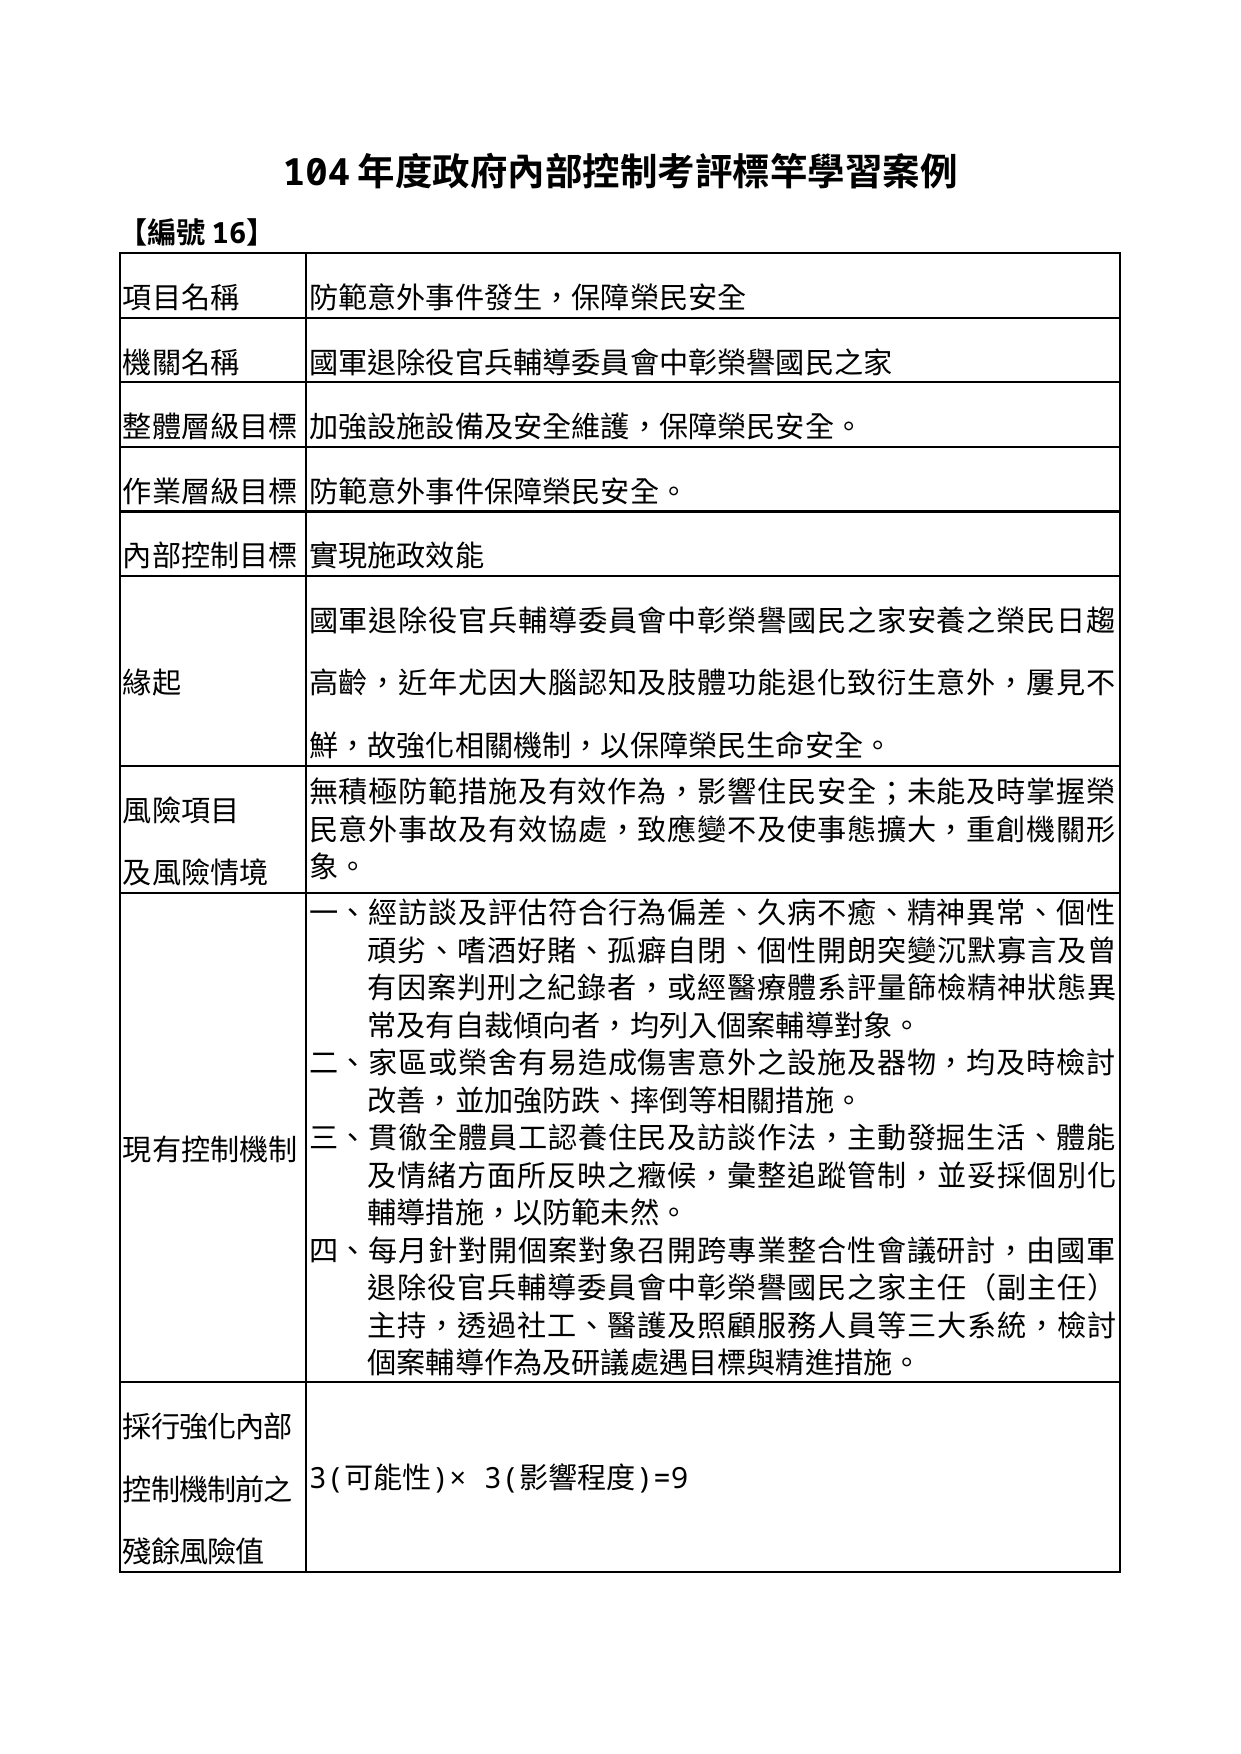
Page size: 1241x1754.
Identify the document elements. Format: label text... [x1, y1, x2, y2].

table_header 項目名稱 [121, 254, 305, 317]
table_cell 加強設施設備及安全維護，保障榮民安全。 [307, 383, 1119, 446]
table_cell 現有控制機制 [121, 894, 305, 1381]
table_cell 3(可能性)× 3(影響程度)=9 [307, 1383, 1119, 1571]
table_cell 國軍退除役官兵輔導委員會中彰榮譽國民之家 [307, 319, 1119, 381]
table_cell 國軍退除役官兵輔導委員會中彰榮譽國民之家安養之榮民日趨高齡，近年尤因大腦認知及肢體功能退化致衍生意外，屢見不鮮，故強化相關機制，以保障榮民生命安全。 [307, 577, 1119, 764]
table_cell 一、經訪談及評估符合行為偏差、久病不癒、精神異常、個性頑劣、嗜酒好賭、孤癖自閉、個性開朗突變沉默寡言及曾有因案判刑之紀錄者，或經醫療體系評量篩檢精神狀態異常及有自裁傾向者，均列入個案輔導對象。 二、家區或榮舍有易造成傷害意外之設施及器物，均及時檢討改善，並加強防跌、摔倒等相關措施。 三、貫徹全體員工認養住民及訪談作法，主動發掘生活、體能及情緒方面所反映之癥候，彙整追蹤管制，並妥採個別化輔導措施，以防範未然。 四、每月針對開個案對象召開跨專業整合性會議研討，由國軍退除役官兵輔導委員會中彰榮譽國民之家主任（副主任）主持，透過社工、醫護及照顧服務人員等三大系統，檢討個案輔導作為及研議處遇目標與精進措施。 [307, 894, 1119, 1381]
table_cell 無積極防範措施及有效作為，影響住民安全；未能及時掌握榮民意外事故及有效協處，致應變不及使事態擴大，重創機關形象。 [307, 767, 1119, 892]
text 【編號16】 [118, 189, 1122, 252]
table_cell 整體層級目標 [121, 383, 305, 446]
table_cell 防範意外事件保障榮民安全。 [307, 448, 1119, 510]
table_cell 機關名稱 [121, 319, 305, 381]
table_cell 作業層級目標 [121, 448, 305, 510]
table_cell 風險項目 及風險情境 [121, 767, 305, 892]
table_header 防範意外事件發生，保障榮民安全 [307, 254, 1119, 317]
text 104年度政府內部控制考評標竿學習案例 [118, 127, 1122, 189]
table_cell 內部控制目標 [121, 513, 305, 575]
table_cell 採行強化內部控制機制前之殘餘風險值 [121, 1383, 305, 1571]
table_cell 實現施政效能 [307, 513, 1119, 575]
table_cell 緣起 [121, 577, 305, 764]
